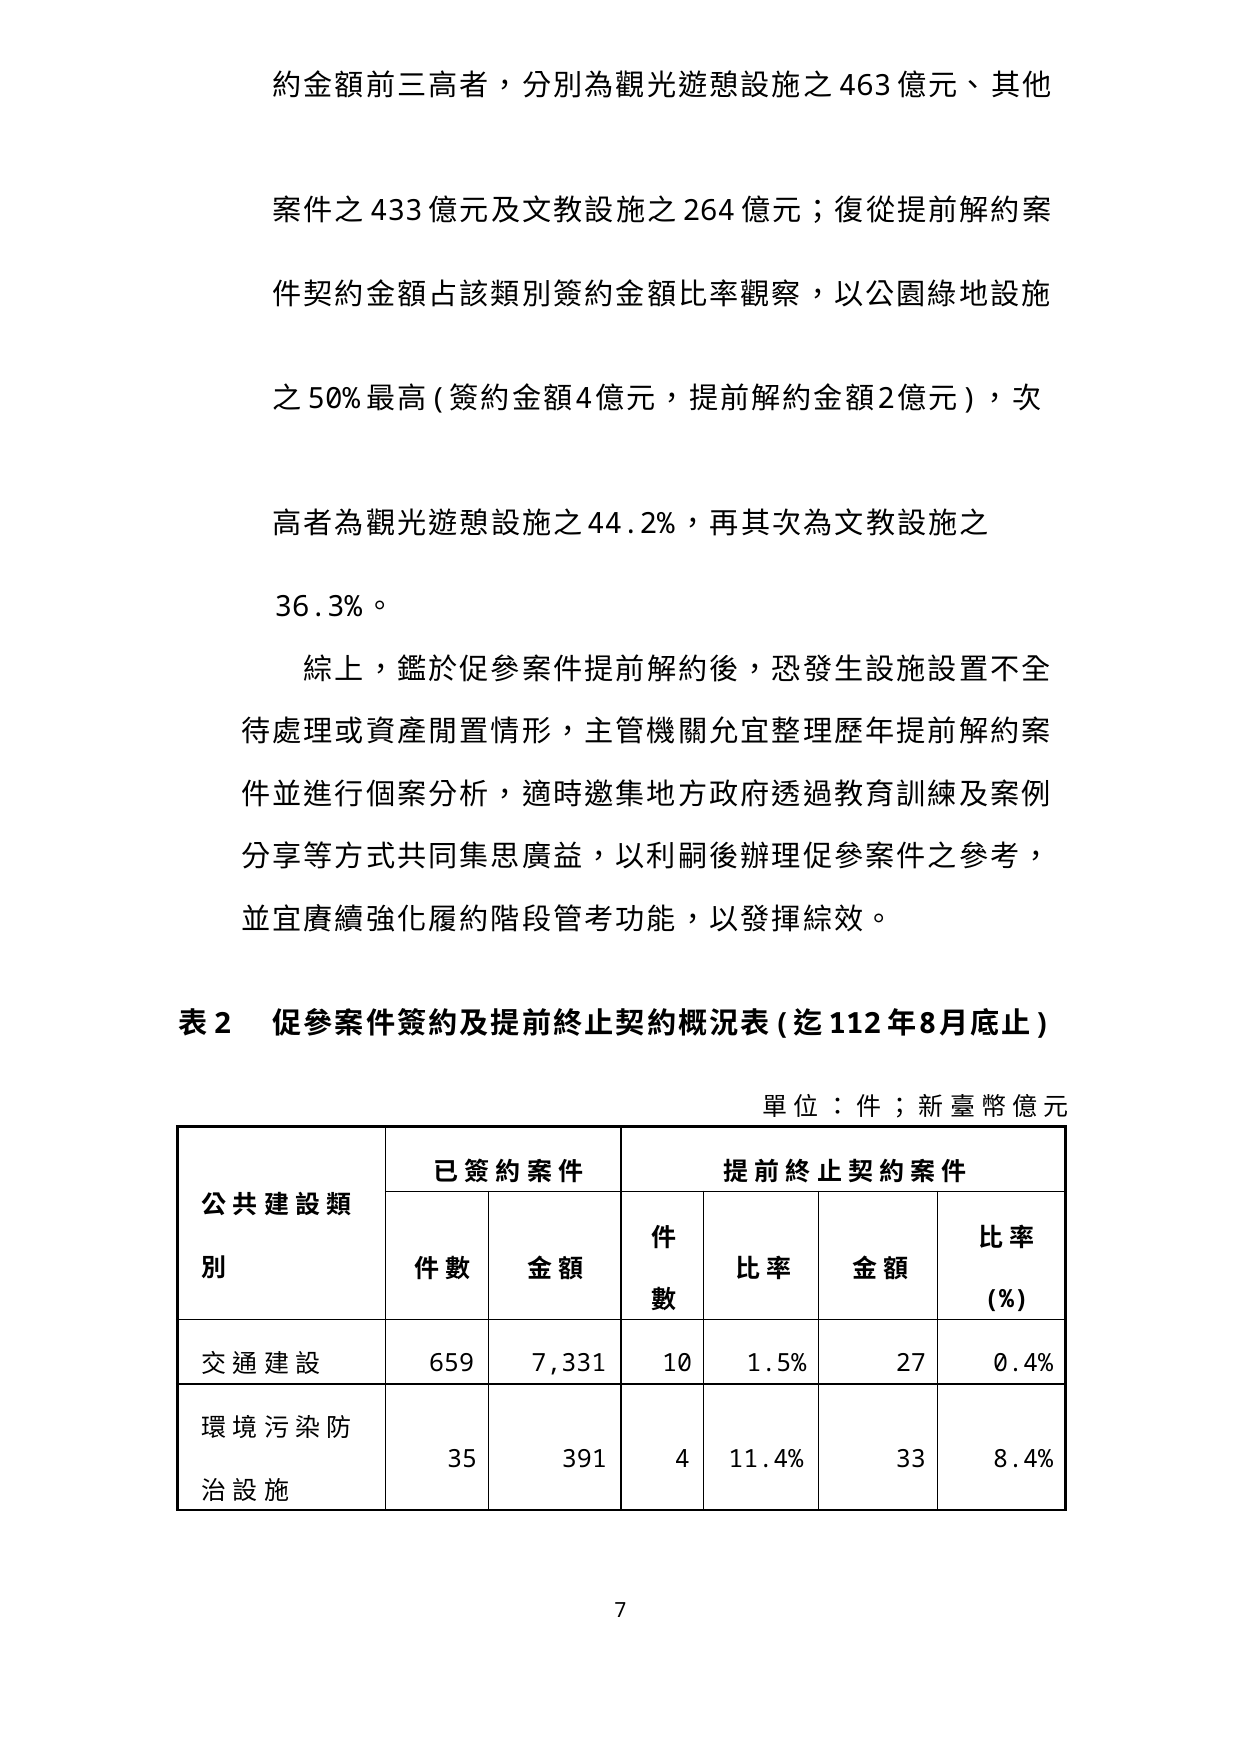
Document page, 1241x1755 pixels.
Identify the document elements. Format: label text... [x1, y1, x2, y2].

table_cell 1.5% [704, 1320, 818, 1383]
table_cell 35 [386, 1385, 488, 1509]
text 單位：件；新臺幣億元 [176, 1062, 1072, 1125]
table_header 已簽約案件 [386, 1128, 620, 1191]
table_cell 10 [622, 1320, 703, 1383]
table_cell 33 [819, 1385, 937, 1509]
table_cell 391 [489, 1385, 620, 1509]
table_cell 8.4% [938, 1385, 1064, 1509]
table_cell 金額 [819, 1192, 937, 1319]
text 約金額前三高者，分別為觀光遊憩設施之463億元、其他案件之433億元及文教設施之264億元；復從提前解約案件契約金額占該類別簽約金額比率觀察，以公園綠地設施之50%最高(簽約金額4億元，提前解約金額2億元)，次高者為觀光遊憩設施之44.2%，再其次為文教設施之36.3%。 [266, 0, 1063, 625]
table_cell 交通建設 [179, 1320, 385, 1383]
table_header 提前終止契約案件 [622, 1128, 1064, 1191]
text 綜上，鑑於促參案件提前解約後，恐發生設施設置不全待處理或資產閒置情形，主管機關允宜整理歷年提前解約案件並進行個案分析，適時邀集地方政府透過教育訓練及案例分享等方式共同集思廣益，以利嗣後辦理促參案件之參考，並宜賡續強化履約階段管考功能，以發揮綜效。 [236, 625, 1063, 937]
table_cell 4 [622, 1385, 703, 1509]
table_header 公共建設類別 [179, 1128, 385, 1319]
table_cell 比率 [704, 1192, 818, 1319]
table_cell 11.4% [704, 1385, 818, 1509]
table_cell 金額 [489, 1192, 620, 1319]
text 表2 促參案件簽約及提前終止契約概況表(迄112年8月底止) [177, 937, 1063, 1062]
table_cell 0.4% [938, 1320, 1064, 1383]
table_cell 件數 [386, 1192, 488, 1319]
table_cell 7,331 [489, 1320, 620, 1383]
table_cell 659 [386, 1320, 488, 1383]
table_cell 27 [819, 1320, 937, 1383]
table_cell 比率(%) [938, 1192, 1064, 1319]
table_cell 件數 [622, 1192, 703, 1319]
table_cell 環境污染防治設施 [179, 1385, 385, 1509]
